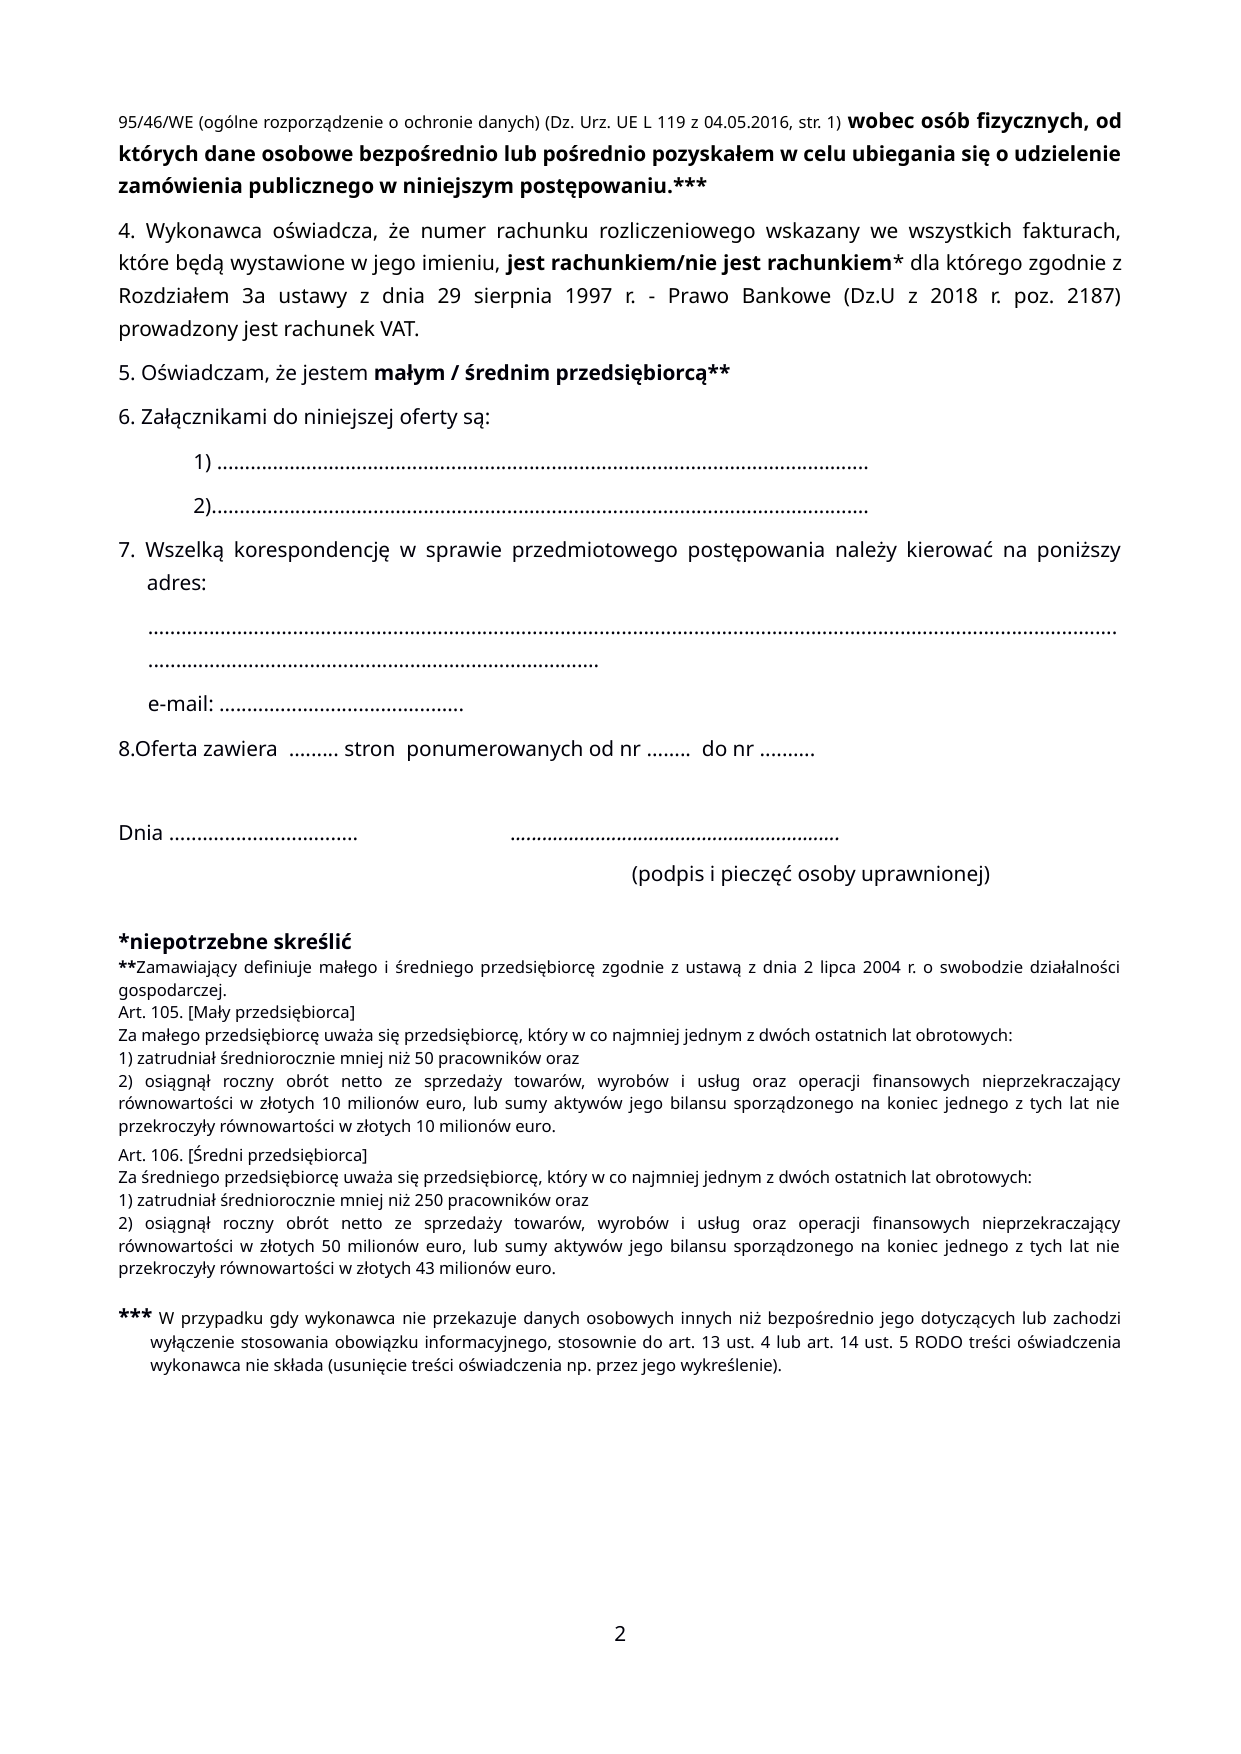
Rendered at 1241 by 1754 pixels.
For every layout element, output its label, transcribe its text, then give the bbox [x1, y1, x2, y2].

text 95/46/WE (ogólne rozporządzenie o ochronie danych) (Dz. Urz. UE L 119 z 04.05.2016, str. 1) wobec osób fizycznych, od których dane osobowe bezpośrednio lub pośrednio pozyskałem w celu ubiegania się o udzielenie zamówienia publicznego w niniejszym postępowaniu.*** [118, 106, 1122, 200]
text 6. Załącznikami do niniejszej oferty są: [118, 402, 1122, 431]
text Art. 106. [Średni przedsiębiorca] [118, 1143, 1122, 1166]
list …............................................................................................................................................................................................................................................................ [118, 612, 1122, 673]
text (podpis i pieczęć osoby uprawnionej) [118, 859, 1122, 887]
list e-mail: …......................................... [118, 689, 1122, 718]
text 2) osiągnął roczny obrót netto ze sprzedaży towarów, wyrobów i usług oraz operacji finansowych nieprzekraczający równowartości w złotych 10 milionów euro, lub sumy aktywów jego bilansu sporządzonego na koniec jednego z tych lat nie przekroczyły równowartości w złotych 10 milionów euro. [118, 1069, 1122, 1137]
text 2) osiągnął roczny obrót netto ze sprzedaży towarów, wyrobów i usług oraz operacji finansowych nieprzekraczający równowartości w złotych 50 milionów euro, lub sumy aktywów jego bilansu sporządzonego na koniec jednego z tych lat nie przekroczyły równowartości w złotych 43 milionów euro. [118, 1211, 1122, 1279]
text **Zamawiający definiuje małego i średniego przedsiębiorcę zgodnie z ustawą z dnia 2 lipca 2004 r. o swobodzie działalności gospodarczej. [118, 956, 1122, 1001]
text 4. Wykonawca oświadcza, że numer rachunku rozliczeniowego wskazany we wszystkich fakturach, które będą wystawione w jego imieniu, jest rachunkiem/nie jest rachunkiem* dla którego zgodnie z Rozdziałem 3a ustawy z dnia 29 sierpnia 1997 r. - Prawo Bankowe (Dz.U z 2018 r. poz. 2187) prowadzony jest rachunek VAT. [118, 216, 1122, 342]
text Za małego przedsiębiorcę uważa się przedsiębiorcę, który w co najmniej jednym z dwóch ostatnich lat obrotowych: [118, 1024, 1122, 1047]
list 2)...................................................................................................................... [156, 491, 1122, 519]
text 7. Wszelką korespondencję w sprawie przedmiotowego postępowania należy kierować na poniższy adres: [118, 536, 1122, 597]
text Za średniego przedsiębiorcę uważa się przedsiębiorcę, który w co najmniej jednym z dwóch ostatnich lat obrotowych: [118, 1166, 1122, 1189]
text 8.Oferta zawiera ......... stron ponumerowanych od nr ........ do nr .......... [118, 734, 1122, 762]
text Art. 105. [Mały przedsiębiorca] [118, 1001, 1122, 1024]
text *niepotrzebne skreślić [118, 927, 1122, 956]
text 1) zatrudniał średniorocznie mniej niż 250 pracowników oraz [118, 1189, 1122, 1211]
text Dnia .................................. .............................................................. [118, 818, 1122, 847]
list 1) ..................................................................................................................... [156, 447, 1122, 475]
text *** W przypadku gdy wykonawca nie przekazuje danych osobowych innych niż bezpośrednio jego dotyczących lub zachodzi wyłączenie stosowania obowiązku informacyjnego, stosownie do art. 13 ust. 4 lub art. 14 ust. 5 RODO treści oświadczenia wykonawca nie składa (usunięcie treści oświadczenia np. przez jego wykreślenie). [118, 1302, 1122, 1376]
text 1) zatrudniał średniorocznie mniej niż 50 pracowników oraz [118, 1047, 1122, 1069]
text 5. Oświadczam, że jestem małym / średnim przedsiębiorcą** [118, 358, 1122, 386]
